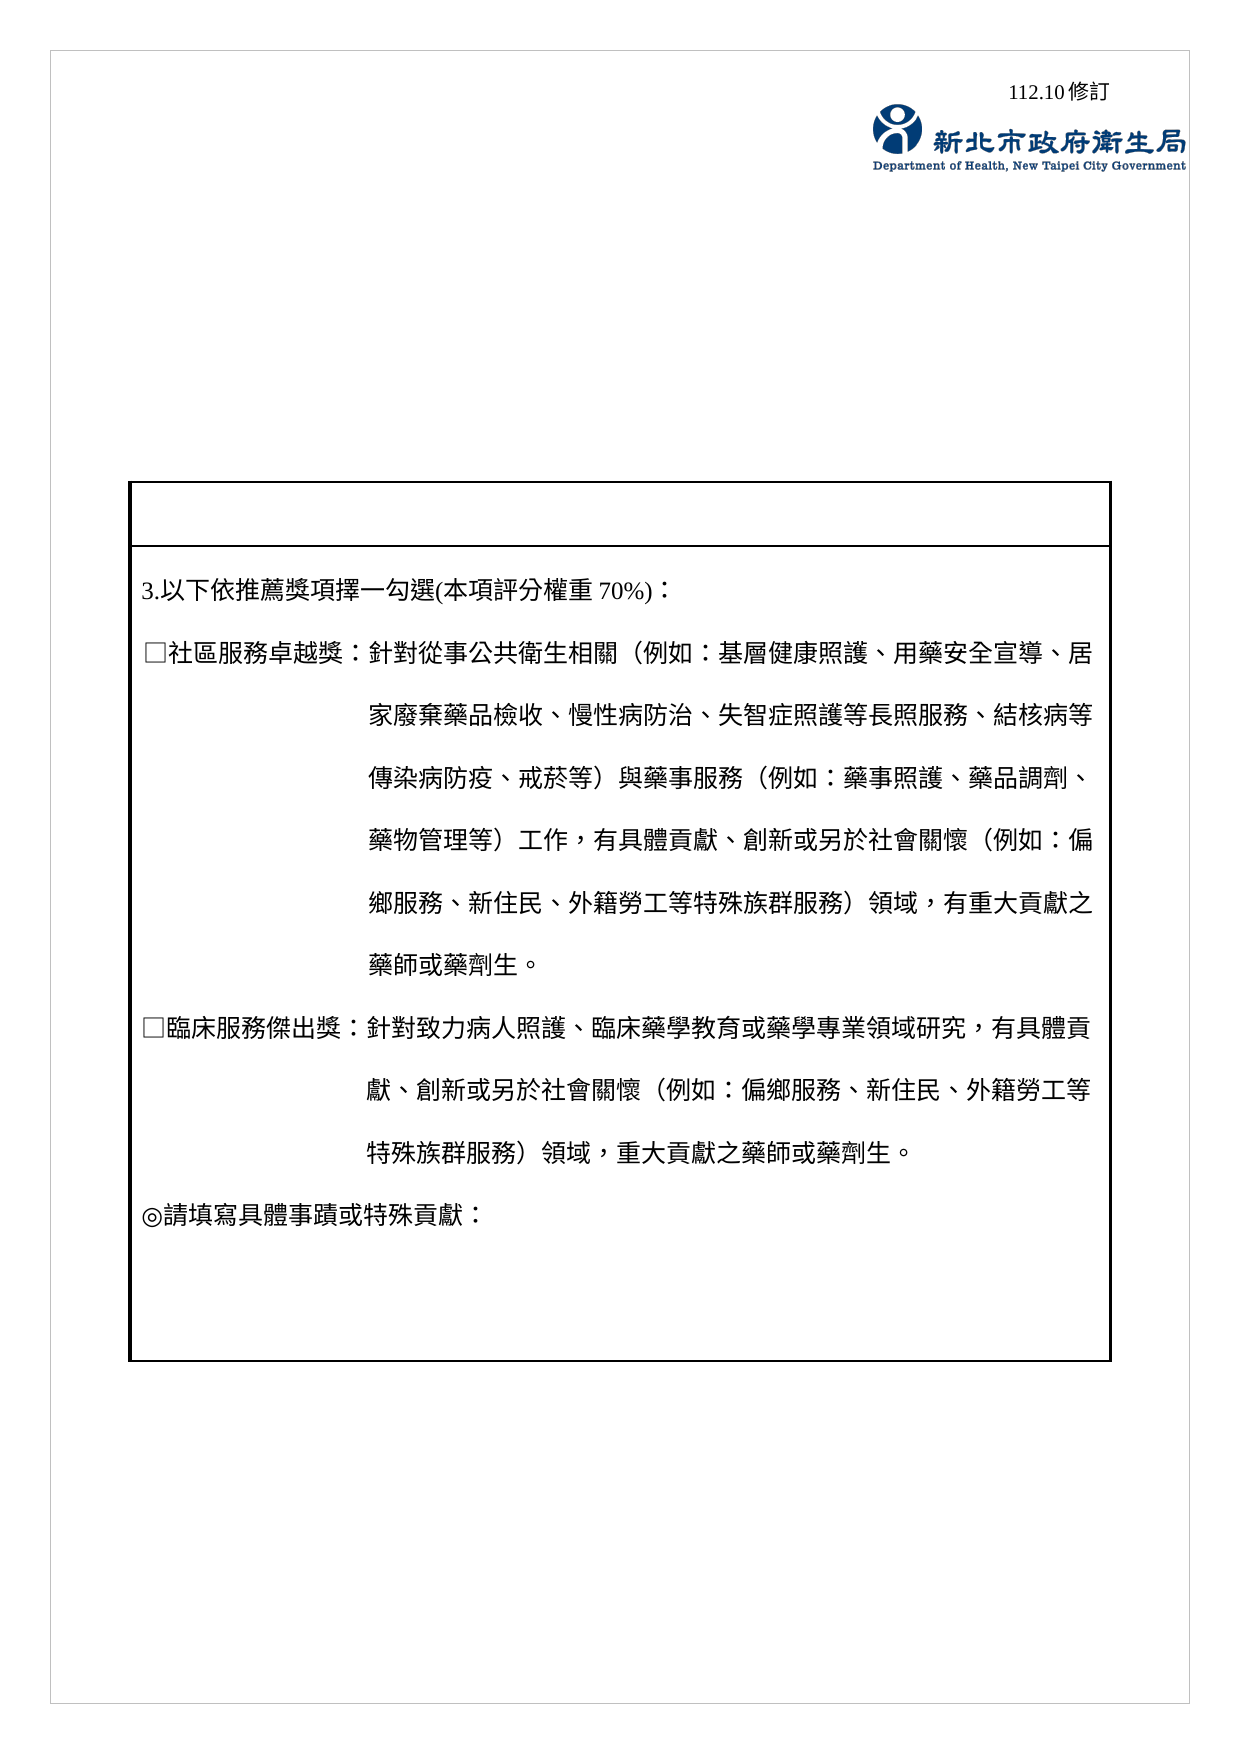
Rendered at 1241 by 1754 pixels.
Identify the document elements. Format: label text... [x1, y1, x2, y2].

table_cell [132, 483, 1109, 545]
table_cell 3.以下依推薦獎項擇一勾選(本項評分權重70%)： □社區服務卓越獎：針對從事公共衛生相關（例如：基層健康照護、用藥安全宣導、居家廢棄藥品檢收、慢性病防治、失智症照護等長照服務、結核病等傳染病防疫、戒菸等）與藥事服務（例如：藥事照護、藥品調劑、藥物管理等）工作，有具體貢獻、創新或另於社會關懷（例如：偏鄉服務、新住民、外籍勞工等特殊族群服務）領域，有重大貢獻之藥師或藥劑生。 □臨床服務傑出獎：針對致力病人照護、臨床藥學教育或藥學專業領域研究，有具體貢獻、創新或另於社會關懷（例如：偏鄉服務、新住民、外籍勞工等特殊族群服務）領域，重大貢獻之藥師或藥劑生。 ◎請填寫具體事蹟或特殊貢獻： [132, 547, 1109, 1360]
